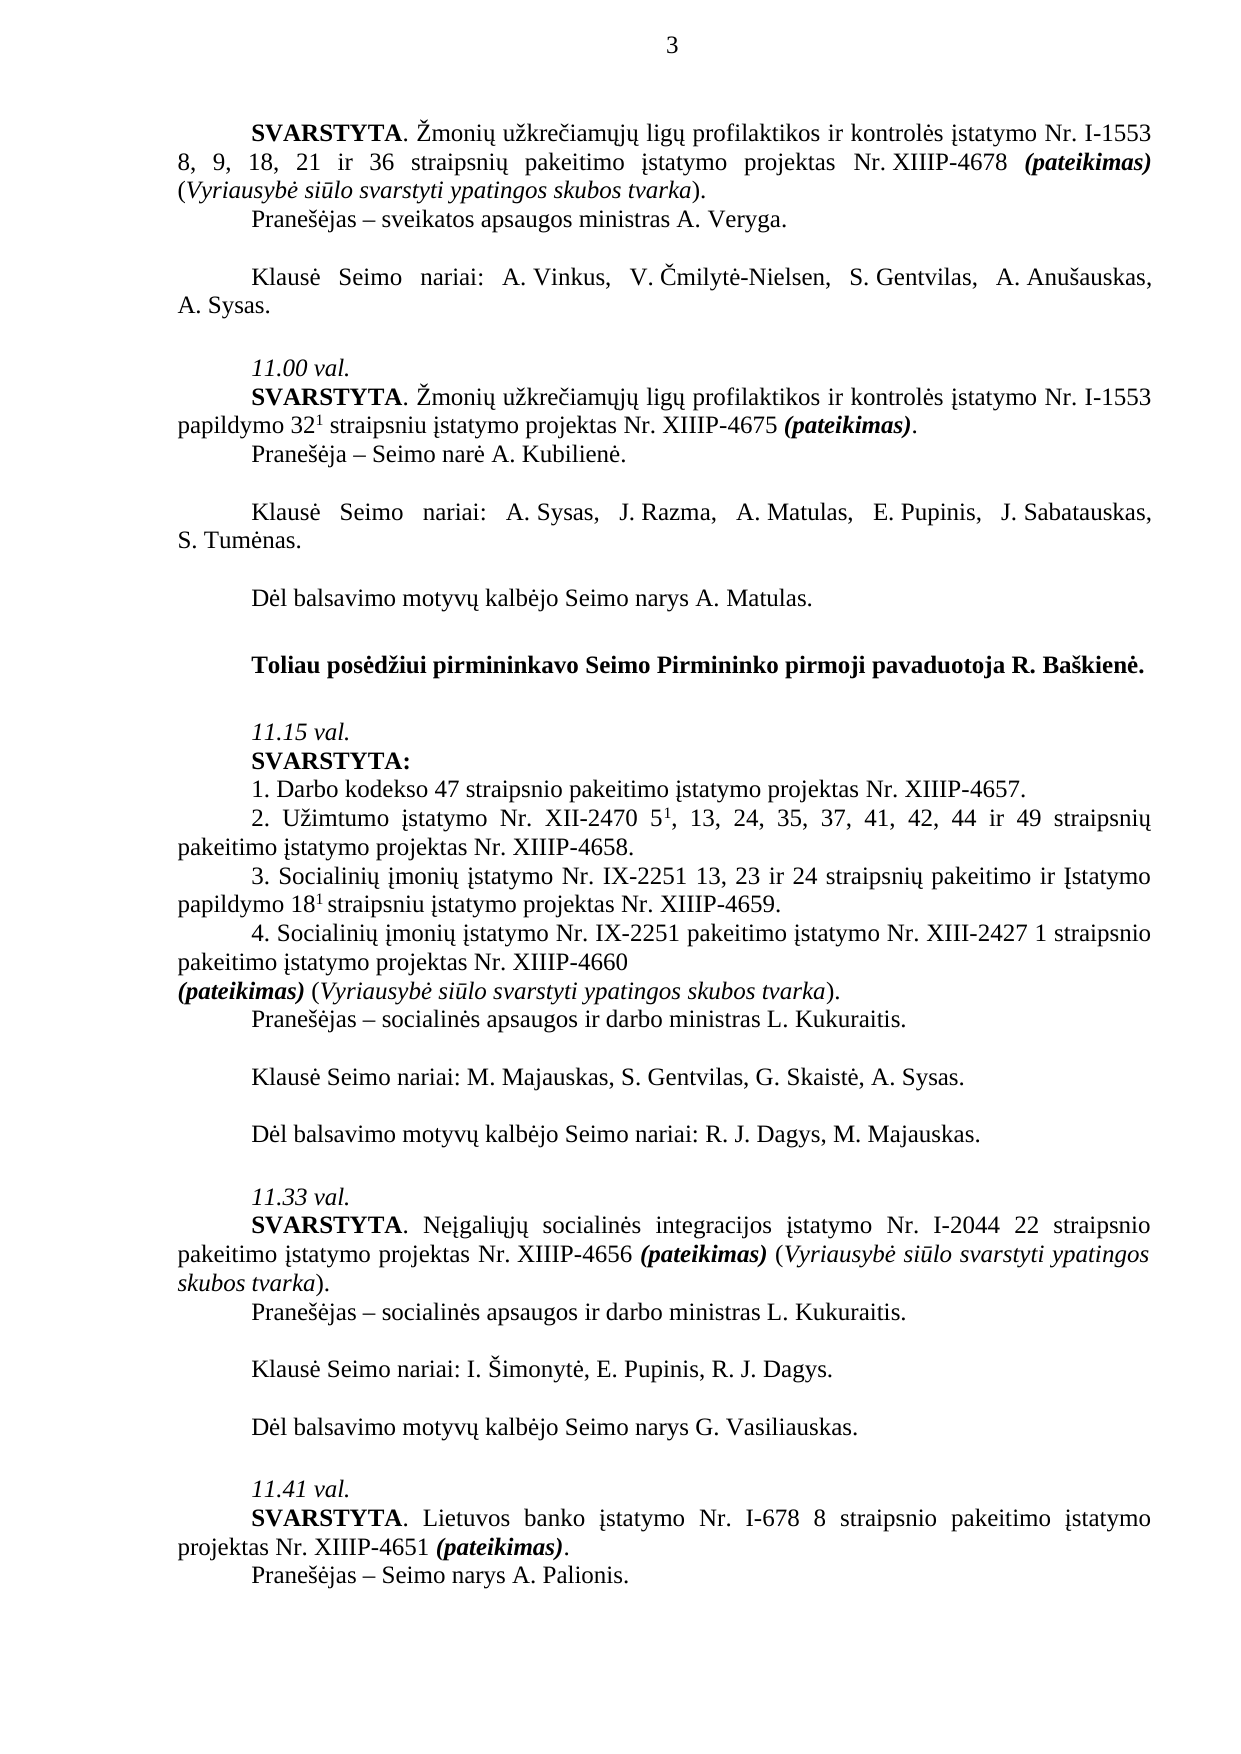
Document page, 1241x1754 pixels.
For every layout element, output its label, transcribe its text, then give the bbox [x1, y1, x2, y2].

text SVARSTYTA: [177, 746, 1152, 774]
text Klausė Seimo nariai: A. Sysas, J. Razma, A. Matulas, E. Pupinis, J. Sabatauskas, S. Tumėnas. [177, 497, 1152, 554]
text Klausė Seimo nariai: I. Šimonytė, E. Pupinis, R. J. Dagys. [177, 1354, 1152, 1383]
text Pranešėjas – socialinės apsaugos ir darbo ministras L. Kukuraitis. [177, 1297, 1152, 1326]
text Pranešėjas – socialinės apsaugos ir darbo ministras L. Kukuraitis. [177, 1004, 1152, 1033]
text 11.33 val. [177, 1182, 1152, 1211]
text Pranešėja – Seimo narė A. Kubilienė. [177, 439, 1152, 468]
text Dėl balsavimo motyvų kalbėjo Seimo nariai: R. J. Dagys, M. Majauskas. [177, 1119, 1152, 1148]
text SVARSTYTA. Žmonių užkrečiamųjų ligų profilaktikos ir kontrolės įstatymo Nr. I-1553 papildymo 321 straipsniu įstatymo projektas Nr. XIIIP-4675 (pateikimas). [177, 382, 1152, 439]
text SVARSTYTA. Neįgaliųjų socialinės integracijos įstatymo Nr. I-2044 22 straipsnio pakeitimo įstatymo projektas Nr. XIIIP-4656 (pateikimas) (Vyriausybė siūlo svarstyti ypatingos skubos tvarka). [177, 1211, 1152, 1297]
text Dėl balsavimo motyvų kalbėjo Seimo narys A. Matulas. [177, 583, 1152, 612]
text Toliau posėdžiui pirmininkavo Seimo Pirmininko pirmoji pavaduotoja R. Baškienė. [177, 650, 1152, 679]
text Klausė Seimo nariai: A. Vinkus, V. Čmilytė-Nielsen, S. Gentvilas, A. Anušauskas, A. Sysas. [177, 262, 1152, 319]
text 4. Socialinių įmonių įstatymo Nr. IX-2251 pakeitimo įstatymo Nr. XIII-2427 1 straipsnio pakeitimo įstatymo projektas Nr. XIIIP-4660 [177, 918, 1152, 976]
text Klausė Seimo nariai: M. Majauskas, S. Gentvilas, G. Skaistė, A. Sysas. [177, 1062, 1152, 1091]
text 11.41 val. [177, 1474, 1152, 1503]
text SVARSTYTA. Lietuvos banko įstatymo Nr. I-678 8 straipsnio pakeitimo įstatymo projektas Nr. XIIIP-4651 (pateikimas). [177, 1503, 1152, 1560]
text 1. Darbo kodekso 47 straipsnio pakeitimo įstatymo projektas Nr. XIIIP-4657. [177, 774, 1152, 803]
text (pateikimas) (Vyriausybė siūlo svarstyti ypatingos skubos tvarka). [177, 976, 1152, 1004]
text 3. Socialinių įmonių įstatymo Nr. IX-2251 13, 23 ir 24 straipsnių pakeitimo ir Įstatymo papildymo 181 straipsniu įstatymo projektas Nr. XIIIP-4659. [177, 861, 1152, 918]
text 11.15 val. [177, 717, 1152, 746]
text Pranešėjas – sveikatos apsaugos ministras A. Veryga. [177, 204, 1152, 233]
text Pranešėjas – Seimo narys A. Palionis. [177, 1560, 1152, 1589]
text 11.00 val. [177, 353, 1152, 382]
text Dėl balsavimo motyvų kalbėjo Seimo narys G. Vasiliauskas. [177, 1412, 1152, 1441]
text 2. Užimtumo įstatymo Nr. XII-2470 51, 13, 24, 35, 37, 41, 42, 44 ir 49 straipsnių pakeitimo įstatymo projektas Nr. XIIIP-4658. [177, 803, 1152, 861]
text SVARSTYTA. Žmonių užkrečiamųjų ligų profilaktikos ir kontrolės įstatymo Nr. I-1553 8, 9, 18, 21 ir 36 straipsnių pakeitimo įstatymo projektas Nr. XIIIP-4678 (pateikimas) (Vyriausybė siūlo svarstyti ypatingos skubos tvarka). [177, 118, 1152, 204]
